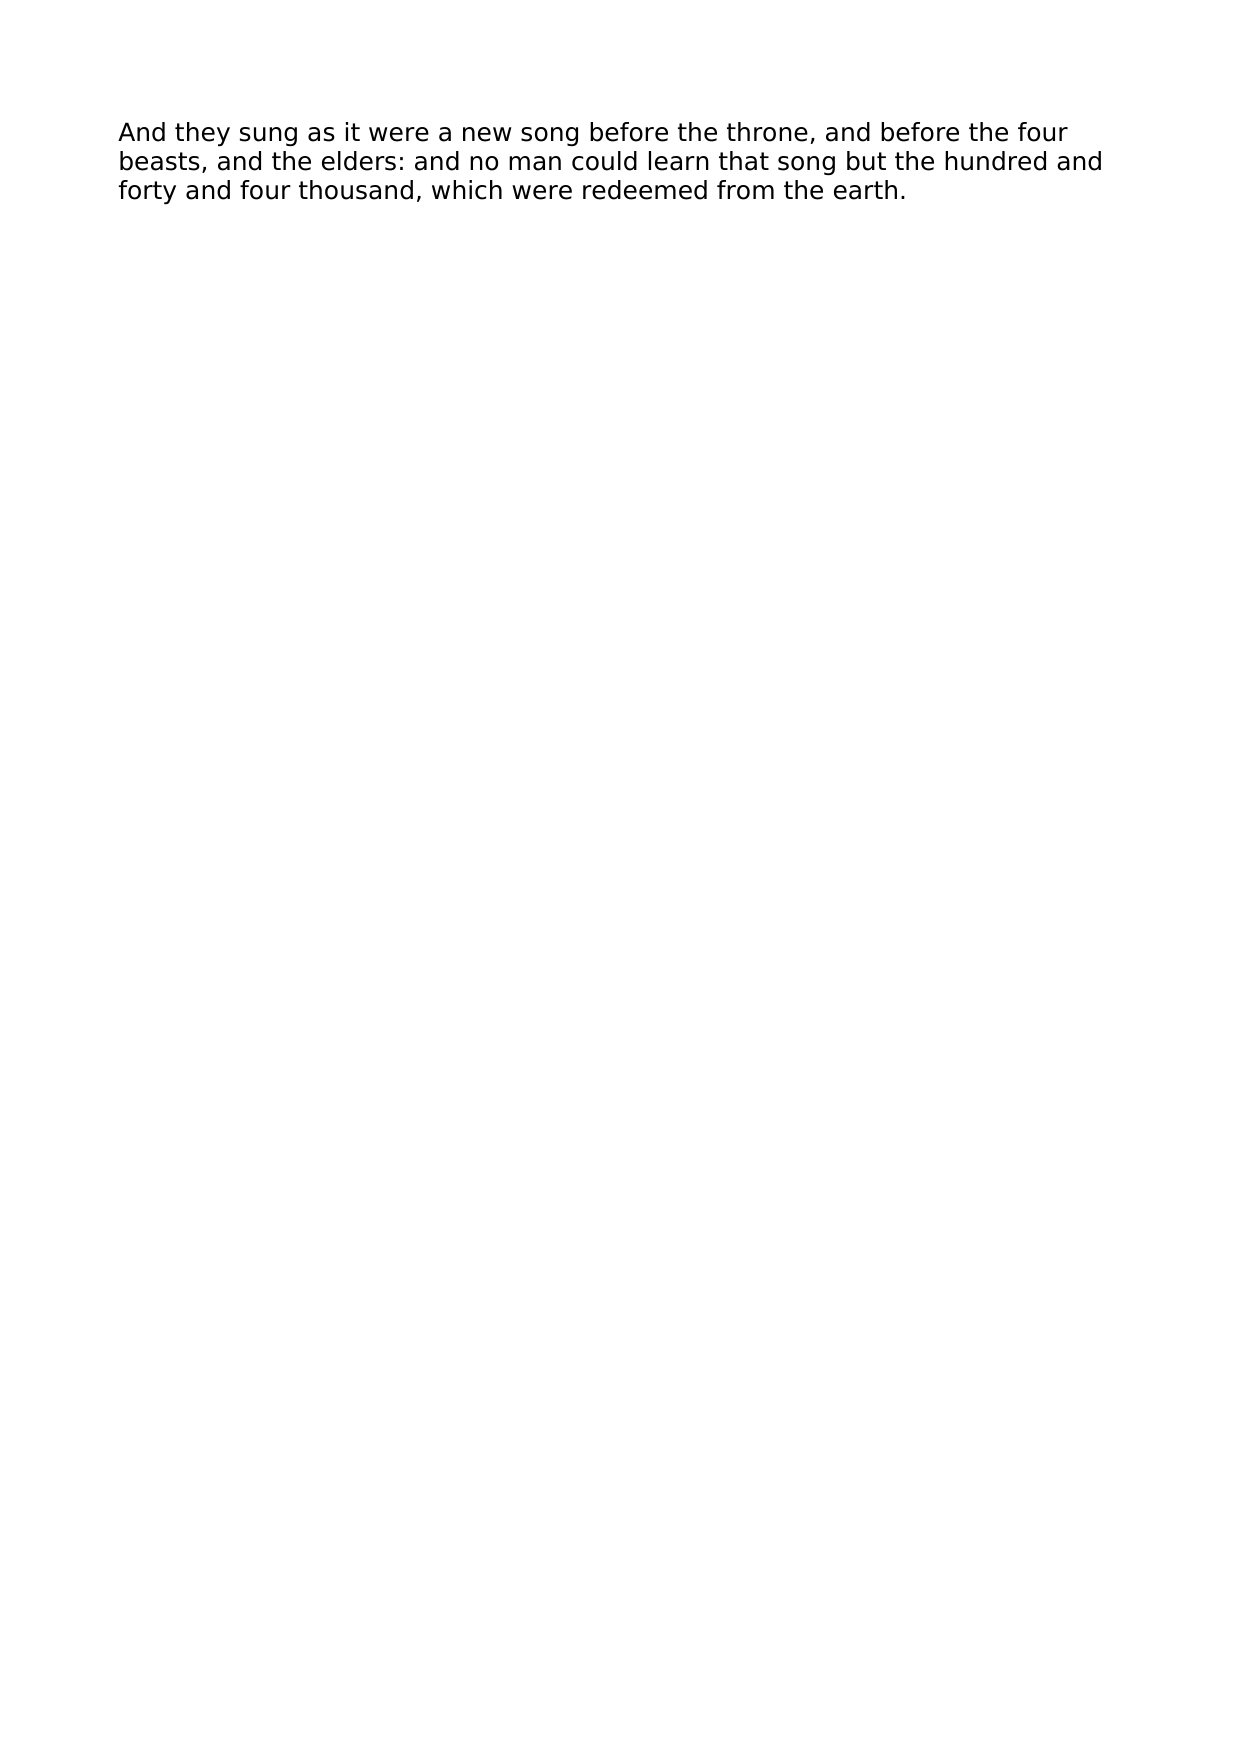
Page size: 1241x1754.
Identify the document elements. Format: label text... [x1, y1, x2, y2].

text And they sung as it were a new song before the throne, and before the four beasts, and the elders: and no man could learn that song but the hundred and forty and four thousand, which were redeemed from the earth. [118, 118, 1122, 206]
